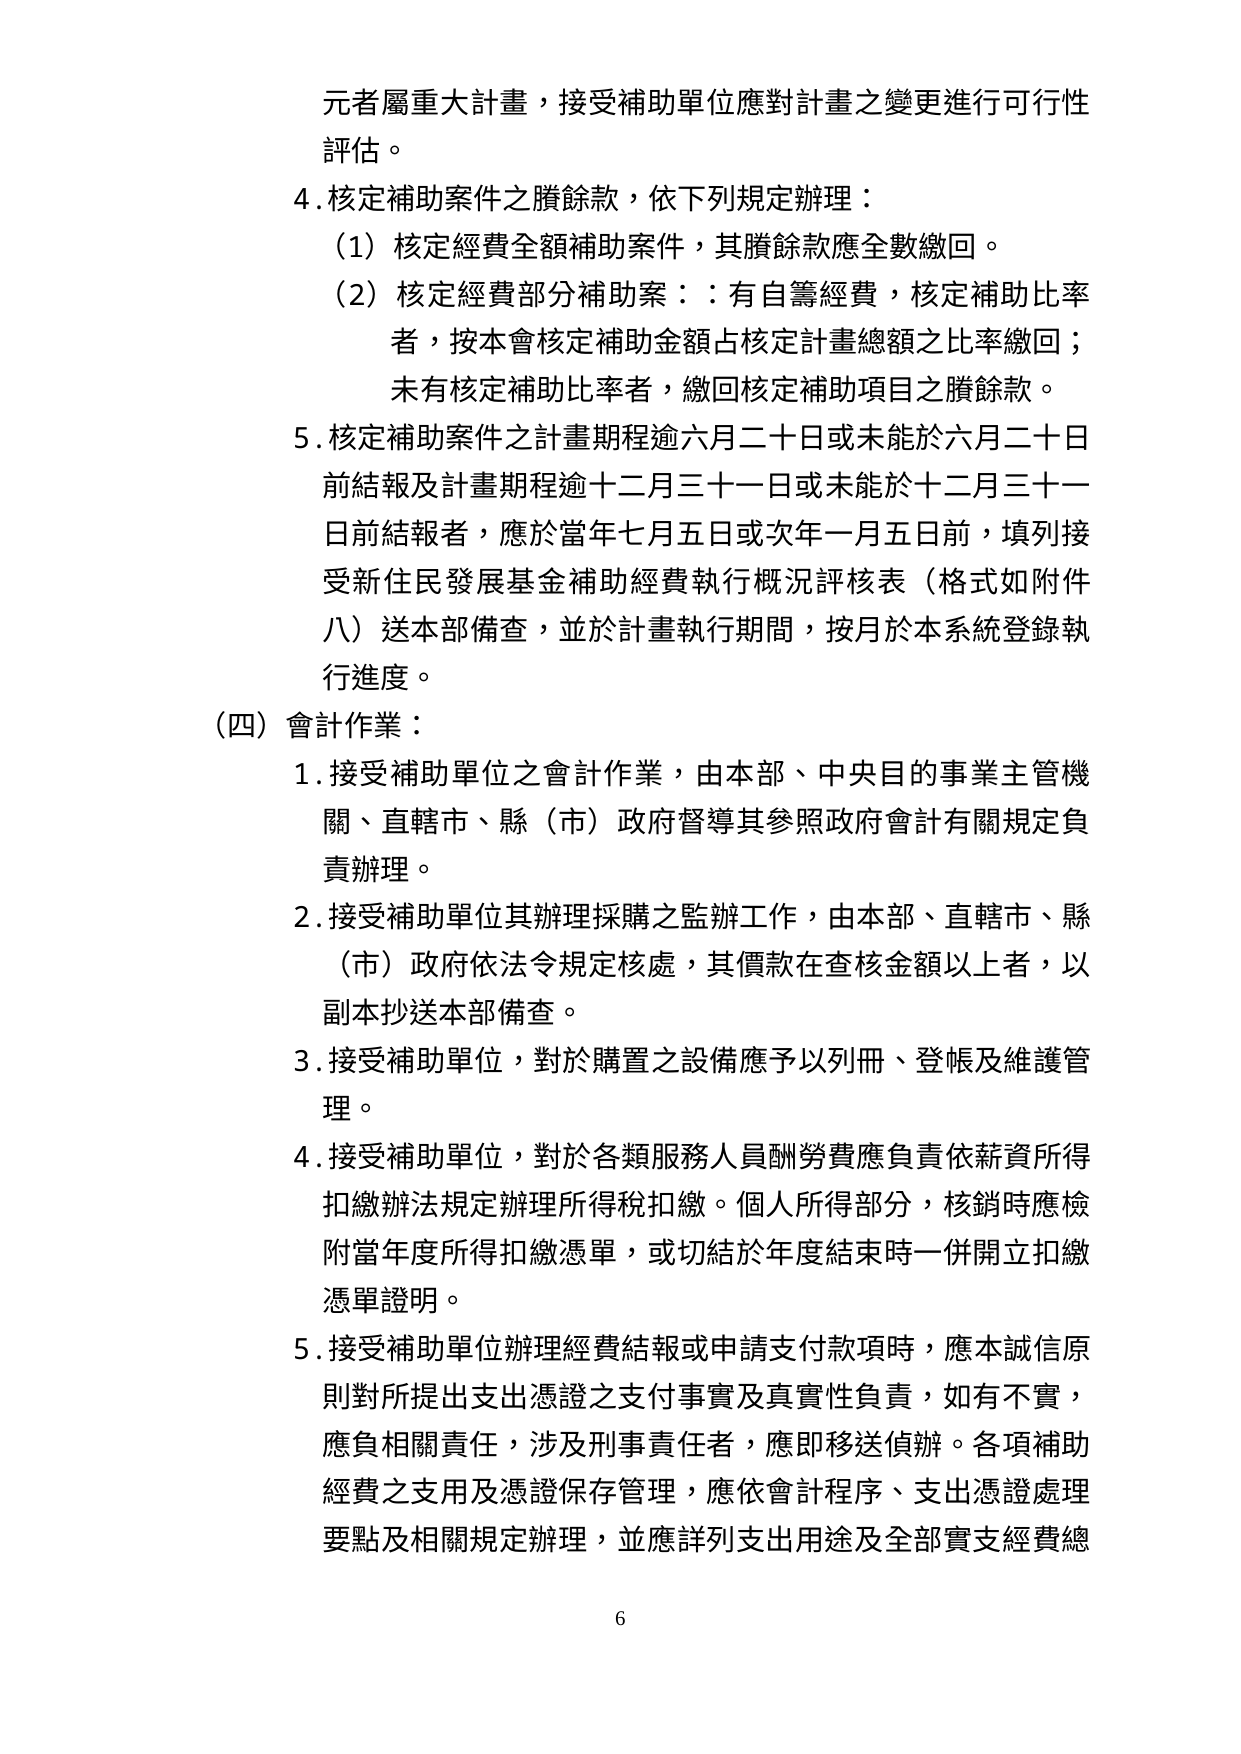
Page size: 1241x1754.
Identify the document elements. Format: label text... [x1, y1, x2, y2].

text 1.接受補助單位之會計作業，由本部、中央目的事業主管機關、直轄市、縣（市）政府督導其參照政府會計有關規定負責辦理。 [293, 746, 1092, 889]
text （1）核定經費全額補助案件，其賸餘款應全數繳回。 [318, 219, 1092, 267]
text 4.核定補助案件之賸餘款，依下列規定辦理： [293, 171, 1092, 219]
text （2）核定經費部分補助案：：有自籌經費，核定補助比率者，按本會核定補助金額占核定計畫總額之比率繳回；未有核定補助比率者，繳回核定補助項目之賸餘款。 [318, 267, 1092, 410]
text 2.接受補助單位其辦理採購之監辦工作，由本部、直轄市、縣（市）政府依法令規定核處，其價款在查核金額以上者，以副本抄送本部備查。 [293, 889, 1092, 1033]
text 元者屬重大計畫，接受補助單位應對計畫之變更進行可行性評估。 [293, 75, 1092, 171]
text 3.接受補助單位，對於購置之設備應予以列冊、登帳及維護管理。 [293, 1033, 1092, 1129]
text 5.接受補助單位辦理經費結報或申請支付款項時，應本誠信原則對所提出支出憑證之支付事實及真實性負責，如有不實，應負相關責任，涉及刑事責任者，應即移送偵辦。各項補助經費之支用及憑證保存管理，應依會計程序、支出憑證處理要點及相關規定辦理，並應詳列支出用途及全部實支經費總 [293, 1321, 1092, 1560]
text 5.核定補助案件之計畫期程逾六月二十日或未能於六月二十日前結報及計畫期程逾十二月三十一日或未能於十二月三十一日前結報者，應於當年七月五日或次年一月五日前，填列接受新住民發展基金補助經費執行概況評核表（格式如附件八）送本部備查，並於計畫執行期間，按月於本系統登錄執行進度。 [293, 410, 1092, 698]
text （四）會計作業： [198, 698, 1092, 746]
text 4.接受補助單位，對於各類服務人員酬勞費應負責依薪資所得扣繳辦法規定辦理所得稅扣繳。個人所得部分，核銷時應檢附當年度所得扣繳憑單，或切結於年度結束時一併開立扣繳憑單證明。 [293, 1129, 1092, 1321]
